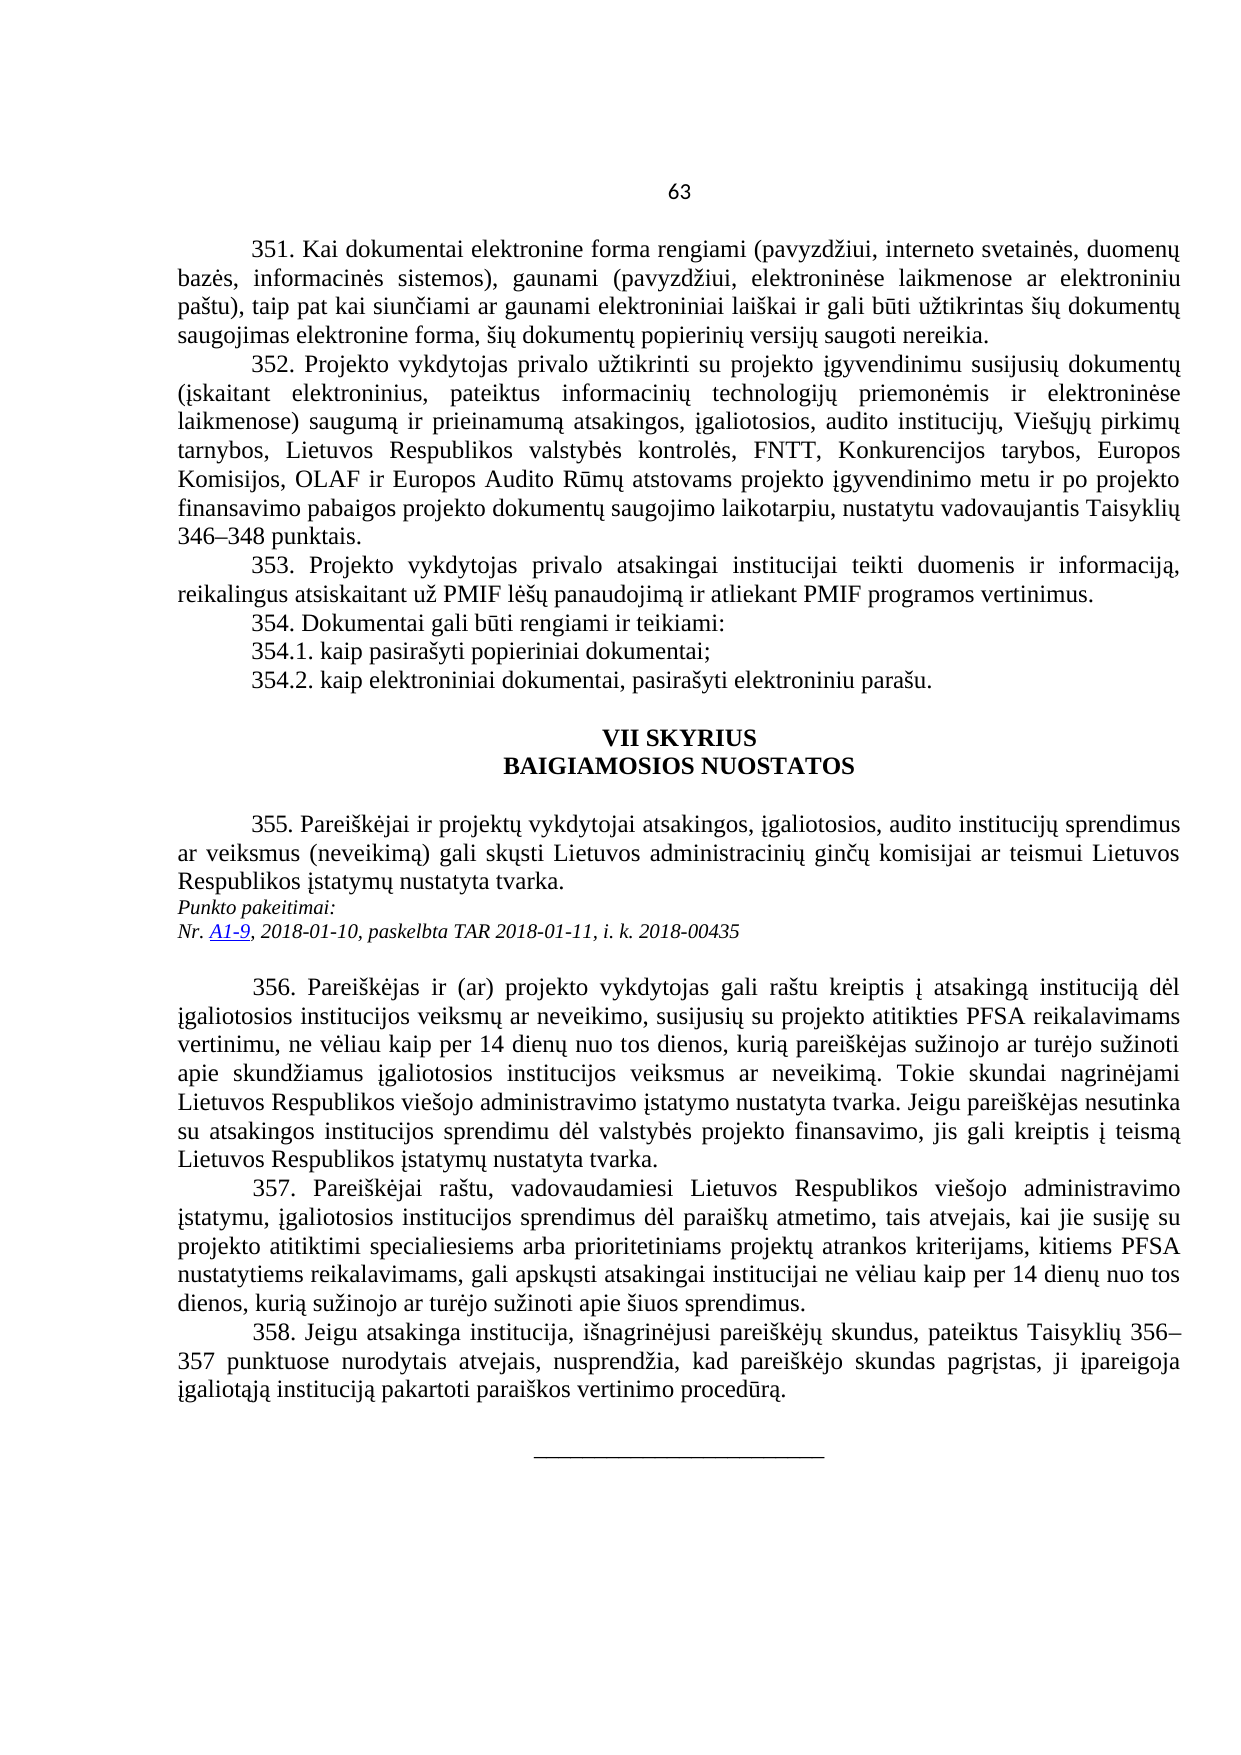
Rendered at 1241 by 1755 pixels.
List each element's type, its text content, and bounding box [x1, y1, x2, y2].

text 352. Projekto vykdytojas privalo užtikrinti su projekto įgyvendinimu susijusių dokumentų (įskaitant elektroninius, pateiktus informacinių technologijų priemonėmis ir elektroninėse laikmenose) saugumą ir prieinamumą atsakingos, įgaliotosios, audito institucijų, Viešųjų pirkimų tarnybos, Lietuvos Respublikos valstybės kontrolės, FNTT, Konkurencijos tarybos, Europos Komisijos, OLAF ir Europos Audito Rūmų atstovams projekto įgyvendinimo metu ir po projekto finansavimo pabaigos projekto dokumentų saugojimo laikotarpiu, nustatytu vadovaujantis Taisyklių 346–348 punktais. [177, 349, 1181, 550]
text 354. Dokumentai gali būti rengiami ir teikiami: [177, 608, 1181, 636]
text 355. Pareiškėjai ir projektų vykdytojai atsakingos, įgaliotosios, audito institucijų sprendimus ar veiksmus (neveikimą) gali skųsti Lietuvos administracinių ginčų komisijai ar teismui Lietuvos Respublikos įstatymų nustatyta tvarka. [177, 809, 1181, 895]
text VII SKYRIUS [177, 723, 1181, 751]
text 354.2. kaip elektroniniai dokumentai, pasirašyti elektroniniu parašu. [177, 665, 1181, 694]
text ________________________ [177, 1432, 1181, 1461]
text BAIGIAMOSIOS NUOSTATOS [177, 751, 1181, 780]
text 356. Pareiškėjas ir (ar) projekto vykdytojas gali raštu kreiptis į atsakingą instituciją dėl įgaliotosios institucijos veiksmų ar neveikimo, susijusių su projekto atitikties PFSA reikalavimams vertinimu, ne vėliau kaip per 14 dienų nuo tos dienos, kurią pareiškėjas sužinojo ar turėjo sužinoti apie skundžiamus įgaliotosios institucijos veiksmus ar neveikimą. Tokie skundai nagrinėjami Lietuvos Respublikos viešojo administravimo įstatymo nustatyta tvarka. Jeigu pareiškėjas nesutinka su atsakingos institucijos sprendimu dėl valstybės projekto finansavimo, jis gali kreiptis į teismą Lietuvos Respublikos įstatymų nustatyta tvarka. [177, 972, 1181, 1173]
text 354.1. kaip pasirašyti popieriniai dokumentai; [177, 636, 1181, 665]
text 351. Kai dokumentai elektronine forma rengiami (pavyzdžiui, interneto svetainės, duomenų bazės, informacinės sistemos), gaunami (pavyzdžiui, elektroninėse laikmenose ar elektroniniu paštu), taip pat kai siunčiami ar gaunami elektroniniai laiškai ir gali būti užtikrintas šių dokumentų saugojimas elektronine forma, šių dokumentų popierinių versijų saugoti nereikia. [177, 234, 1181, 349]
text Punkto pakeitimai: [177, 895, 1181, 919]
text 357. Pareiškėjai raštu, vadovaudamiesi Lietuvos Respublikos viešojo administravimo įstatymu, įgaliotosios institucijos sprendimus dėl paraiškų atmetimo, tais atvejais, kai jie susiję su projekto atitiktimi specialiesiems arba prioritetiniams projektų atrankos kriterijams, kitiems PFSA nustatytiems reikalavimams, gali apskųsti atsakingai institucijai ne vėliau kaip per 14 dienų nuo tos dienos, kurią sužinojo ar turėjo sužinoti apie šiuos sprendimus. [177, 1173, 1181, 1317]
text 353. Projekto vykdytojas privalo atsakingai institucijai teikti duomenis ir informaciją, reikalingus atsiskaitant už PMIF lėšų panaudojimą ir atliekant PMIF programos vertinimus. [177, 550, 1181, 608]
text 358. Jeigu atsakinga institucija, išnagrinėjusi pareiškėjų skundus, pateiktus Taisyklių 356–357 punktuose nurodytais atvejais, nusprendžia, kad pareiškėjo skundas pagrįstas, ji įpareigoja įgaliotąją instituciją pakartoti paraiškos vertinimo procedūrą. [177, 1317, 1181, 1403]
text Nr. A1-9, 2018-01-10, paskelbta TAR 2018-01-11, i. k. 2018-00435 [177, 919, 1181, 943]
